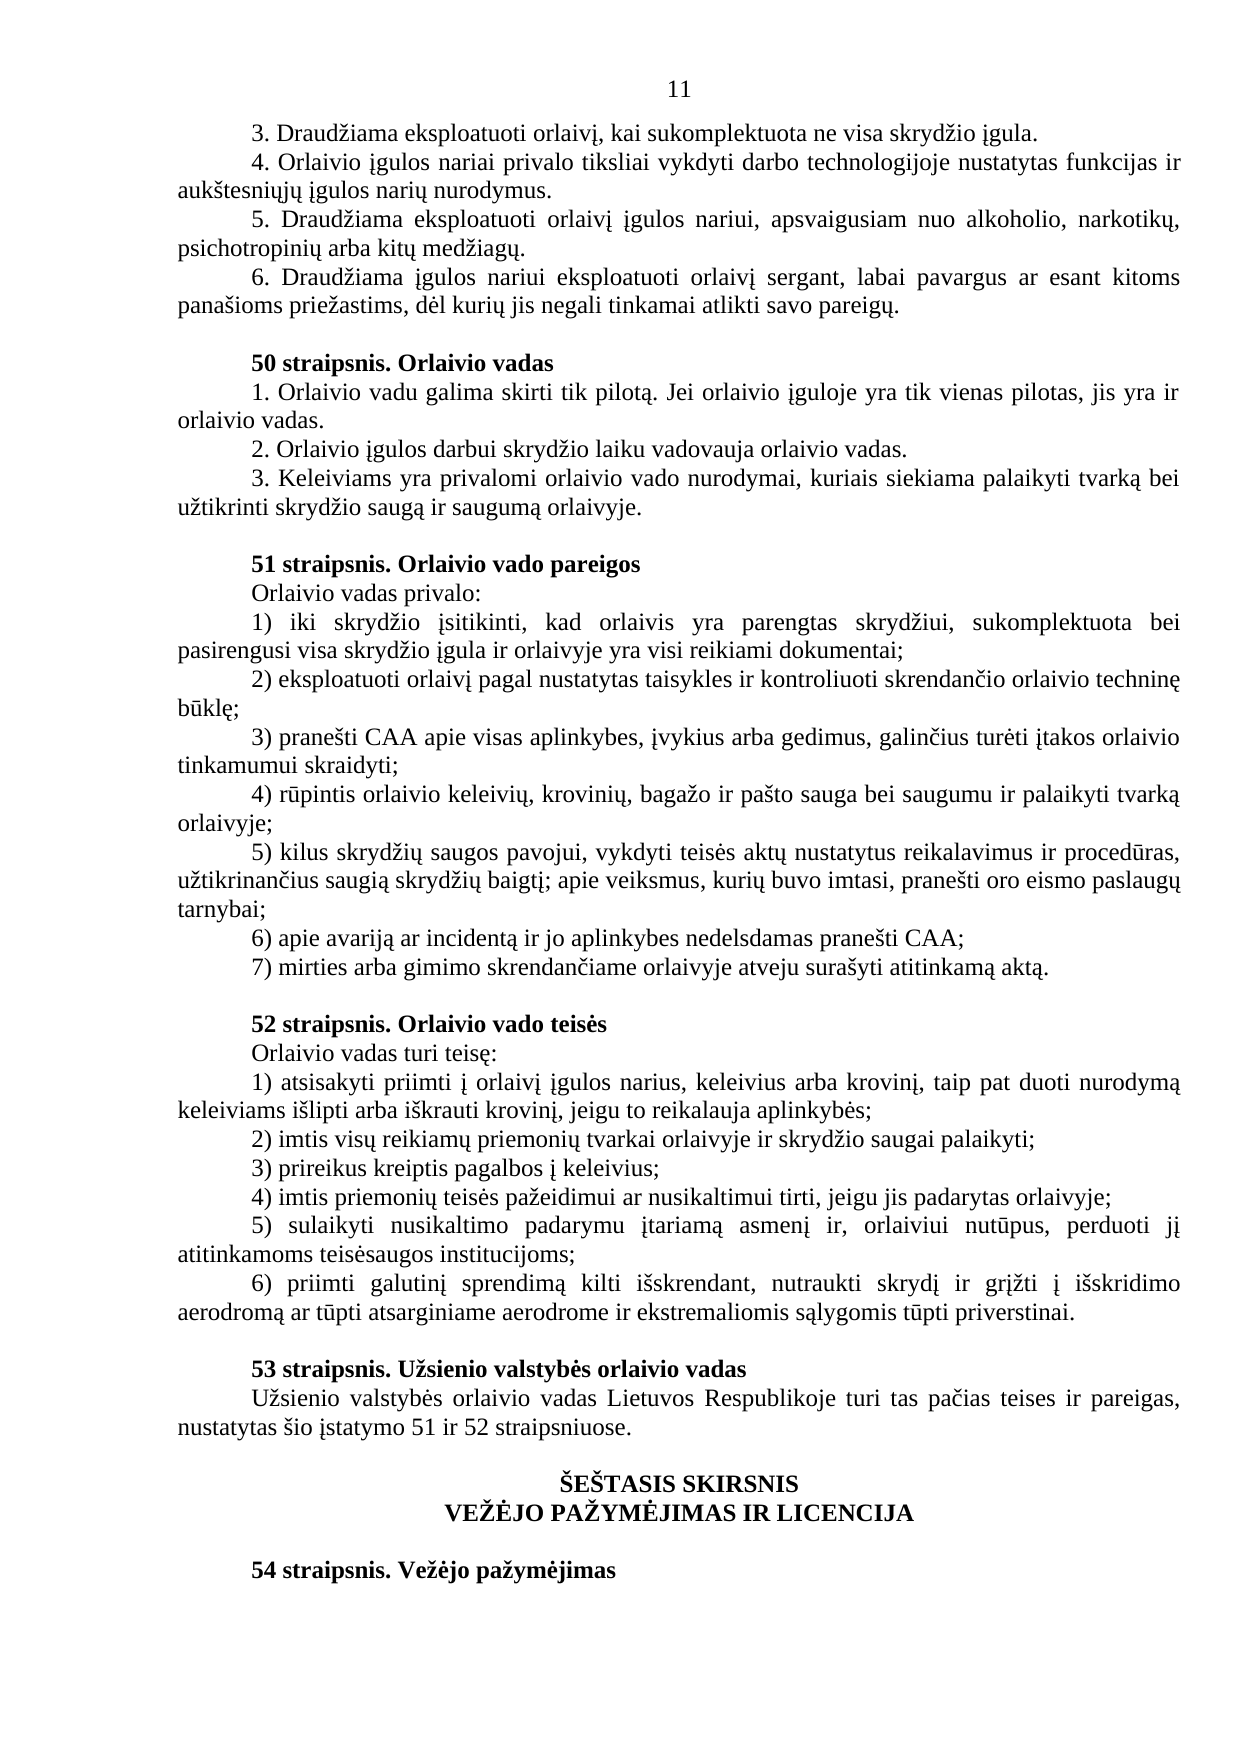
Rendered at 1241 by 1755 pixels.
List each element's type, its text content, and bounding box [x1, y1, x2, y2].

text 2) eksploatuoti orlaivį pagal nustatytas taisykles ir kontroliuoti skrendančio orlaivio techninę būklę; [177, 664, 1181, 722]
text Užsienio valstybės orlaivio vadas Lietuvos Respublikoje turi tas pačias teises ir pareigas, nustatytas šio įstatymo 51 ir 52 straipsniuose. [177, 1383, 1181, 1441]
text 3) prireikus kreiptis pagalbos į keleivius; [177, 1153, 1181, 1182]
text 1) atsisakyti priimti į orlaivį įgulos narius, keleivius arba krovinį, taip pat duoti nurodymą keleiviams išlipti arba iškrauti krovinį, jeigu to reikalauja aplinkybės; [177, 1067, 1181, 1124]
text 52 straipsnis. Orlaivio vado teisės [177, 1009, 1181, 1038]
text 6) priimti galutinį sprendimą kilti išskrendant, nutraukti skrydį ir grįžti į išskridimo aerodromą ar tūpti atsarginiame aerodrome ir ekstremaliomis sąlygomis tūpti priverstinai. [177, 1268, 1181, 1326]
text 1) iki skrydžio įsitikinti, kad orlaivis yra parengtas skrydžiui, sukomplektuota bei pasirengusi visa skrydžio įgula ir orlaivyje yra visi reikiami dokumentai; [177, 607, 1181, 664]
text 5) sulaikyti nusikaltimo padarymu įtariamą asmenį ir, orlaiviui nutūpus, perduoti jį atitinkamoms teisėsaugos institucijoms; [177, 1211, 1181, 1268]
text 4) rūpintis orlaivio keleivių, krovinių, bagažo ir pašto sauga bei saugumu ir palaikyti tvarką orlaivyje; [177, 779, 1181, 837]
text 6. Draudžiama įgulos nariui eksploatuoti orlaivį sergant, labai pavargus ar esant kitoms panašioms priežastims, dėl kurių jis negali tinkamai atlikti savo pareigų. [177, 262, 1181, 319]
text 4) imtis priemonių teisės pažeidimui ar nusikaltimui tirti, jeigu jis padarytas orlaivyje; [177, 1182, 1181, 1211]
text 1. Orlaivio vadu galima skirti tik pilotą. Jei orlaivio įguloje yra tik vienas pilotas, jis yra ir orlaivio vadas. [177, 377, 1181, 434]
text 2. Orlaivio įgulos darbui skrydžio laiku vadovauja orlaivio vadas. [177, 434, 1181, 463]
text Orlaivio vadas turi teisę: [177, 1038, 1181, 1067]
text 54 straipsnis. Vežėjo pažymėjimas [177, 1556, 1181, 1584]
text 6) apie avariją ar incidentą ir jo aplinkybes nedelsdamas pranešti CAA; [177, 923, 1181, 952]
text 51 straipsnis. Orlaivio vado pareigos [177, 549, 1181, 578]
text VEŽĖJO PAŽYMĖJIMAS IR LICENCIJA [177, 1498, 1181, 1527]
text Orlaivio vadas privalo: [177, 578, 1181, 607]
text 7) mirties arba gimimo skrendančiame orlaivyje atveju surašyti atitinkamą aktą. [177, 952, 1181, 981]
text 3) pranešti CAA apie visas aplinkybes, įvykius arba gedimus, galinčius turėti įtakos orlaivio tinkamumui skraidyti; [177, 722, 1181, 779]
text Šeštasis skirsnis [177, 1469, 1181, 1498]
text 2) imtis visų reikiamų priemonių tvarkai orlaivyje ir skrydžio saugai palaikyti; [177, 1124, 1181, 1153]
text 5) kilus skrydžių saugos pavojui, vykdyti teisės aktų nustatytus reikalavimus ir procedūras, užtikrinančius saugią skrydžių baigtį; apie veiksmus, kurių buvo imtasi, pranešti oro eismo paslaugų tarnybai; [177, 837, 1181, 923]
text 53 straipsnis. Užsienio valstybės orlaivio vadas [177, 1354, 1181, 1383]
text 3. Draudžiama eksploatuoti orlaivį, kai sukomplektuota ne visa skrydžio įgula. [177, 118, 1181, 147]
text 4. Orlaivio įgulos nariai privalo tiksliai vykdyti darbo technologijoje nustatytas funkcijas ir aukštesniųjų įgulos narių nurodymus. [177, 147, 1181, 204]
text 5. Draudžiama eksploatuoti orlaivį įgulos nariui, apsvaigusiam nuo alkoholio, narkotikų, psichotropinių arba kitų medžiagų. [177, 204, 1181, 262]
text 50 straipsnis. Orlaivio vadas [177, 348, 1181, 377]
text 3. Keleiviams yra privalomi orlaivio vado nurodymai, kuriais siekiama palaikyti tvarką bei užtikrinti skrydžio saugą ir saugumą orlaivyje. [177, 463, 1181, 521]
